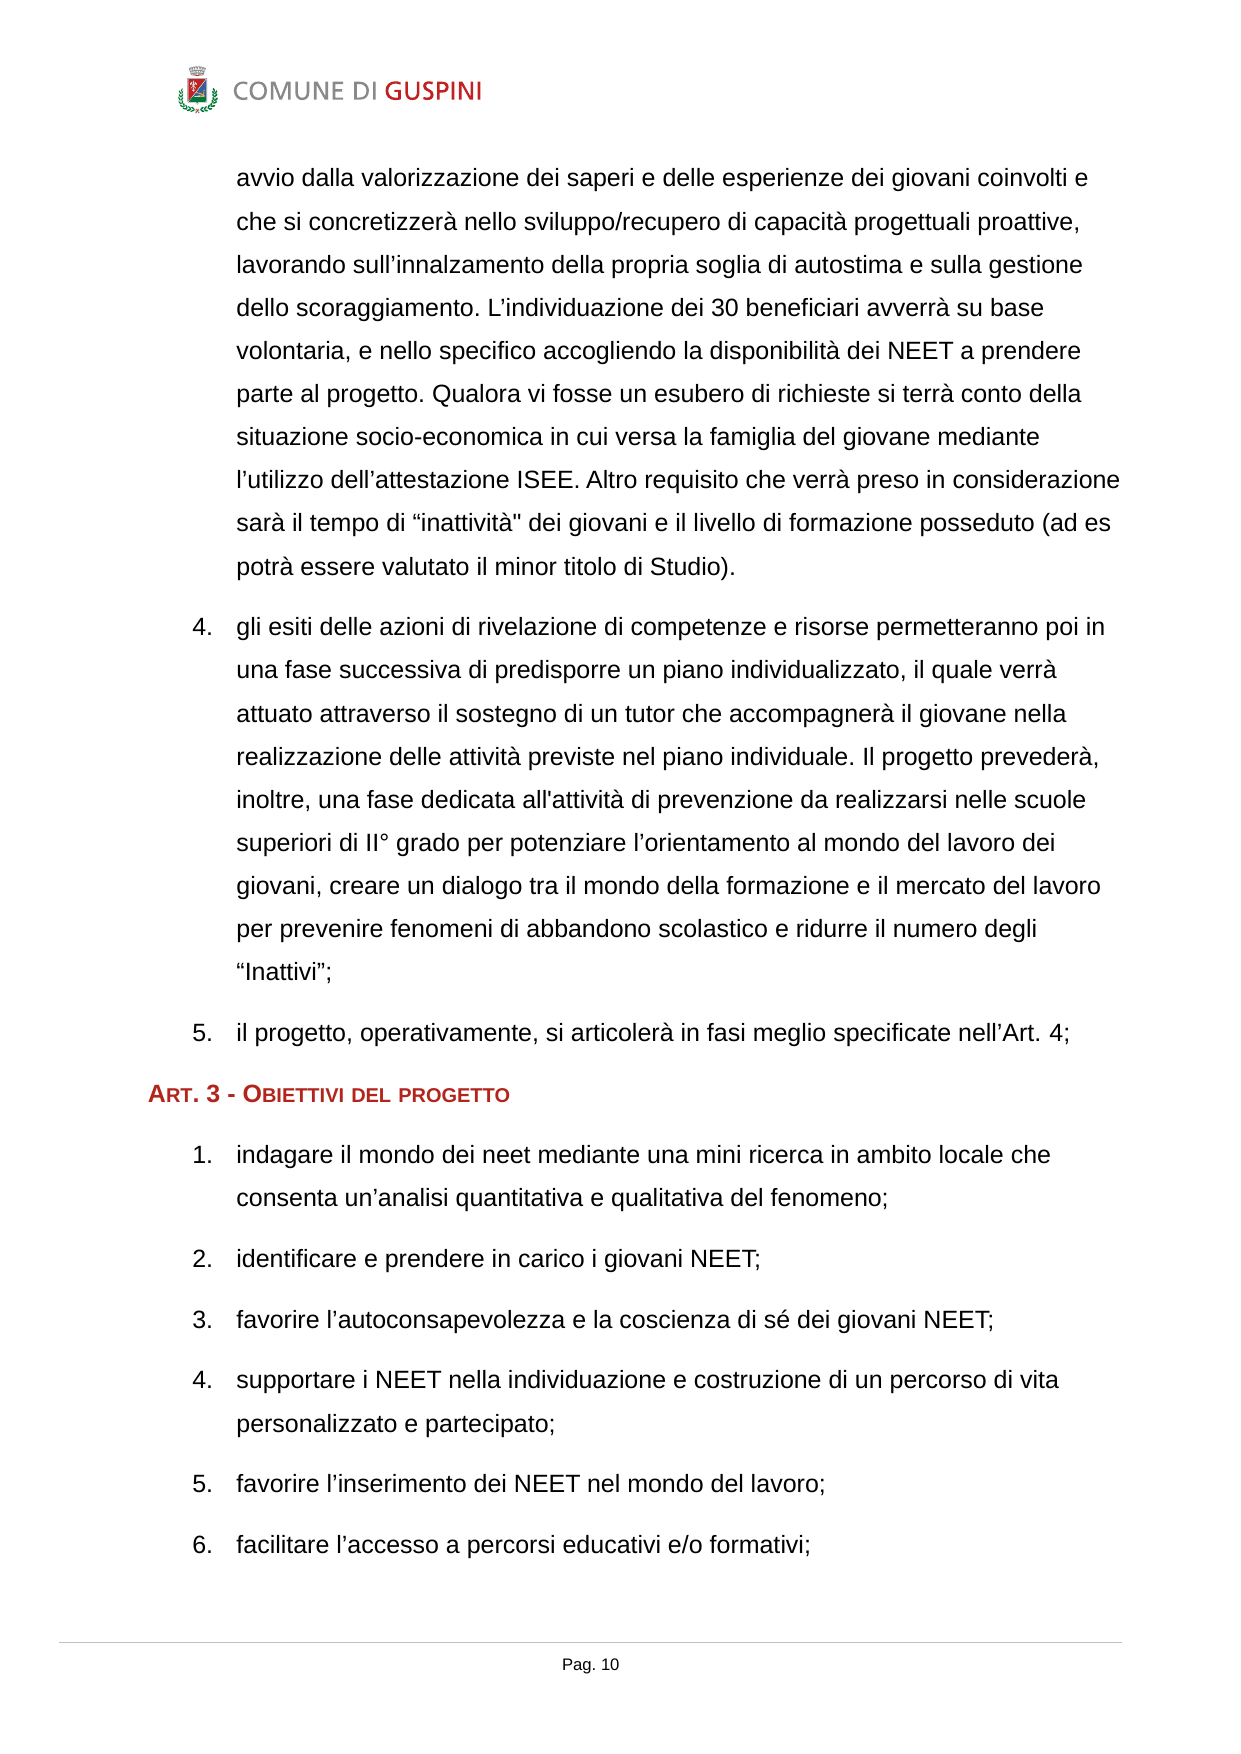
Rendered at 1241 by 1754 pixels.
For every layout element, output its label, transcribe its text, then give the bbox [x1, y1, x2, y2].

subtitle gli esiti delle azioni di rivelazione di competenze e risorse permetteranno poi in una fase successiva di predisporre un piano individualizzato, il quale verrà attuato attraverso il sostegno di un tutor che accompagnerà il giovane nella realizzazione delle attività previste nel piano individuale. Il progetto prevederà, inoltre, una fase dedicata all'attività di prevenzione da realizzarsi nelle scuole superiori di II° grado per potenziare l’orientamento al mondo del lavoro dei giovani, creare un dialogo tra il mondo della formazione e il mercato del lavoro per prevenire fenomeni di abbandono scolastico e ridurre il numero degli “Inattivi”; [192, 612, 1122, 986]
subtitle identificare e prendere in carico i giovani NEET; [192, 1244, 1122, 1273]
subtitle supportare i NEET nella individuazione e costruzione di un percorso di vita personalizzato e partecipato; [192, 1366, 1122, 1437]
subtitle avvio dalla valorizzazione dei saperi e delle esperienze dei giovani coinvolti e che si concretizzerà nello sviluppo/recupero di capacità progettuali proattive, lavorando sull’innalzamento della propria soglia di autostima e sulla gestione dello scoraggiamento. L’individuazione dei 30 beneficiari avverrà su base volontaria, e nello specifico accogliendo la disponibilità dei NEET a prendere parte al progetto. Qualora vi fosse un esubero di richieste si terrà conto della situazione socio-economica in cui versa la famiglia del giovane mediante l’utilizzo dell’attestazione ISEE. Altro requisito che verrà preso in considerazione sarà il tempo di “inattività" dei giovani e il livello di formazione posseduto (ad es potrà essere valutato il minor titolo di Studio). [192, 163, 1122, 580]
subtitle favorire l’autoconsapevolezza e la coscienza di sé dei giovani NEET; [192, 1305, 1122, 1333]
subtitle il progetto, operativamente, si articolerà in fasi meglio specificate nell’Art. 4; [192, 1018, 1122, 1047]
subtitle facilitare l’accesso a percorsi educativi e/o formativi; [192, 1530, 1122, 1559]
subtitle indagare il mondo dei neet mediante una mini ricerca in ambito locale che consenta un’analisi quantitativa e qualitativa del fenomeno; [192, 1140, 1122, 1212]
subtitle favorire l’inserimento dei NEET nel mondo del lavoro; [192, 1469, 1122, 1498]
subtitle Obiettivi del progetto [148, 1079, 1122, 1108]
